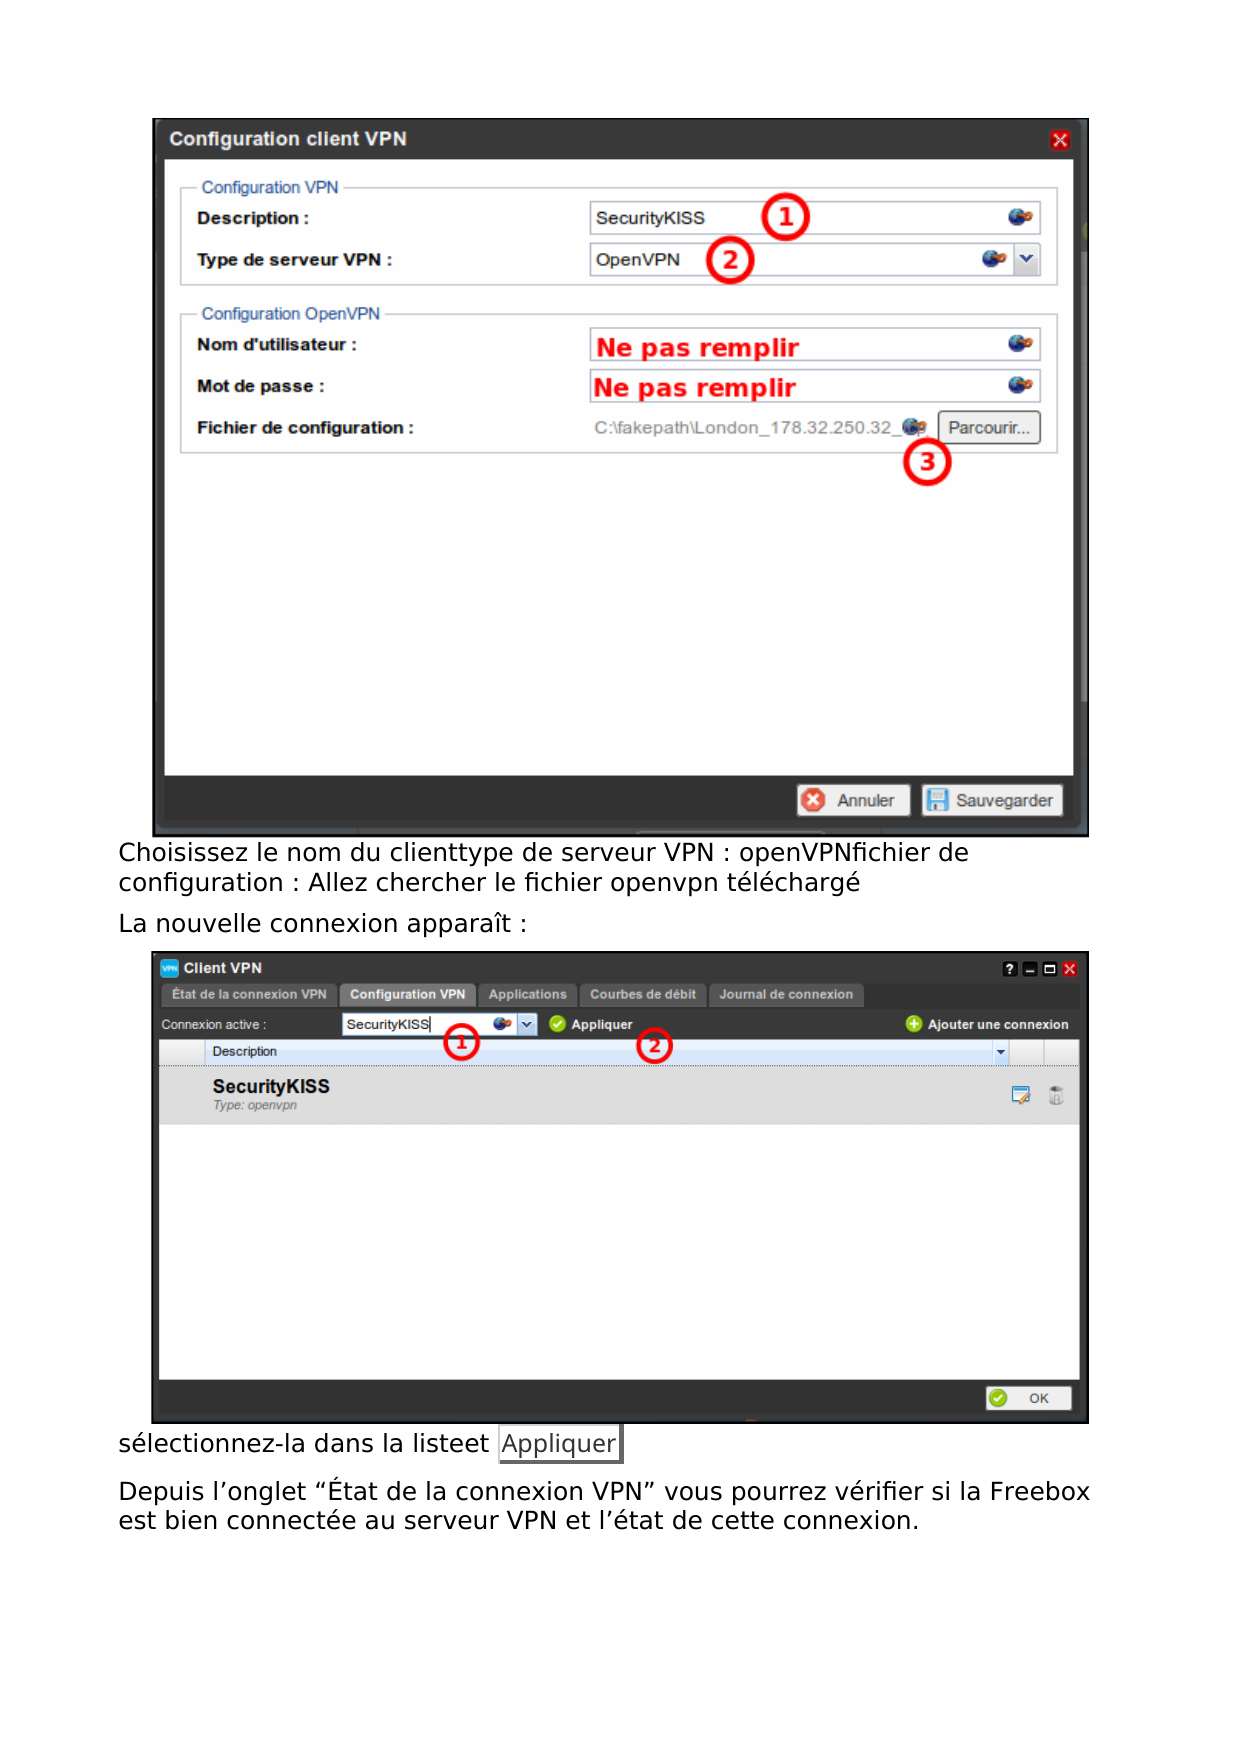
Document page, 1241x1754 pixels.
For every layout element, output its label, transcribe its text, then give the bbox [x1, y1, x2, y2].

text sélectionnez-la dans la listeet Appliquer [624, 951, 1122, 1464]
text sélectionnez-la dans la listeet Appliquer [118, 951, 498, 1464]
picture [151, 118, 1089, 839]
text Depuis l’onglet “État de la connexion VPN” vous pourrez vérifier si la Freebox est bien connectée au serveur VPN et l’état de cette connexion. [118, 1477, 1122, 1535]
text Choisissez le nom du clienttype de serveur VPN : openVPNfichier de configuration : Allez chercher le fichier openvpn téléchargé [118, 118, 1122, 897]
text La nouvelle connexion apparaît : [118, 909, 1122, 939]
picture [151, 951, 1089, 1424]
